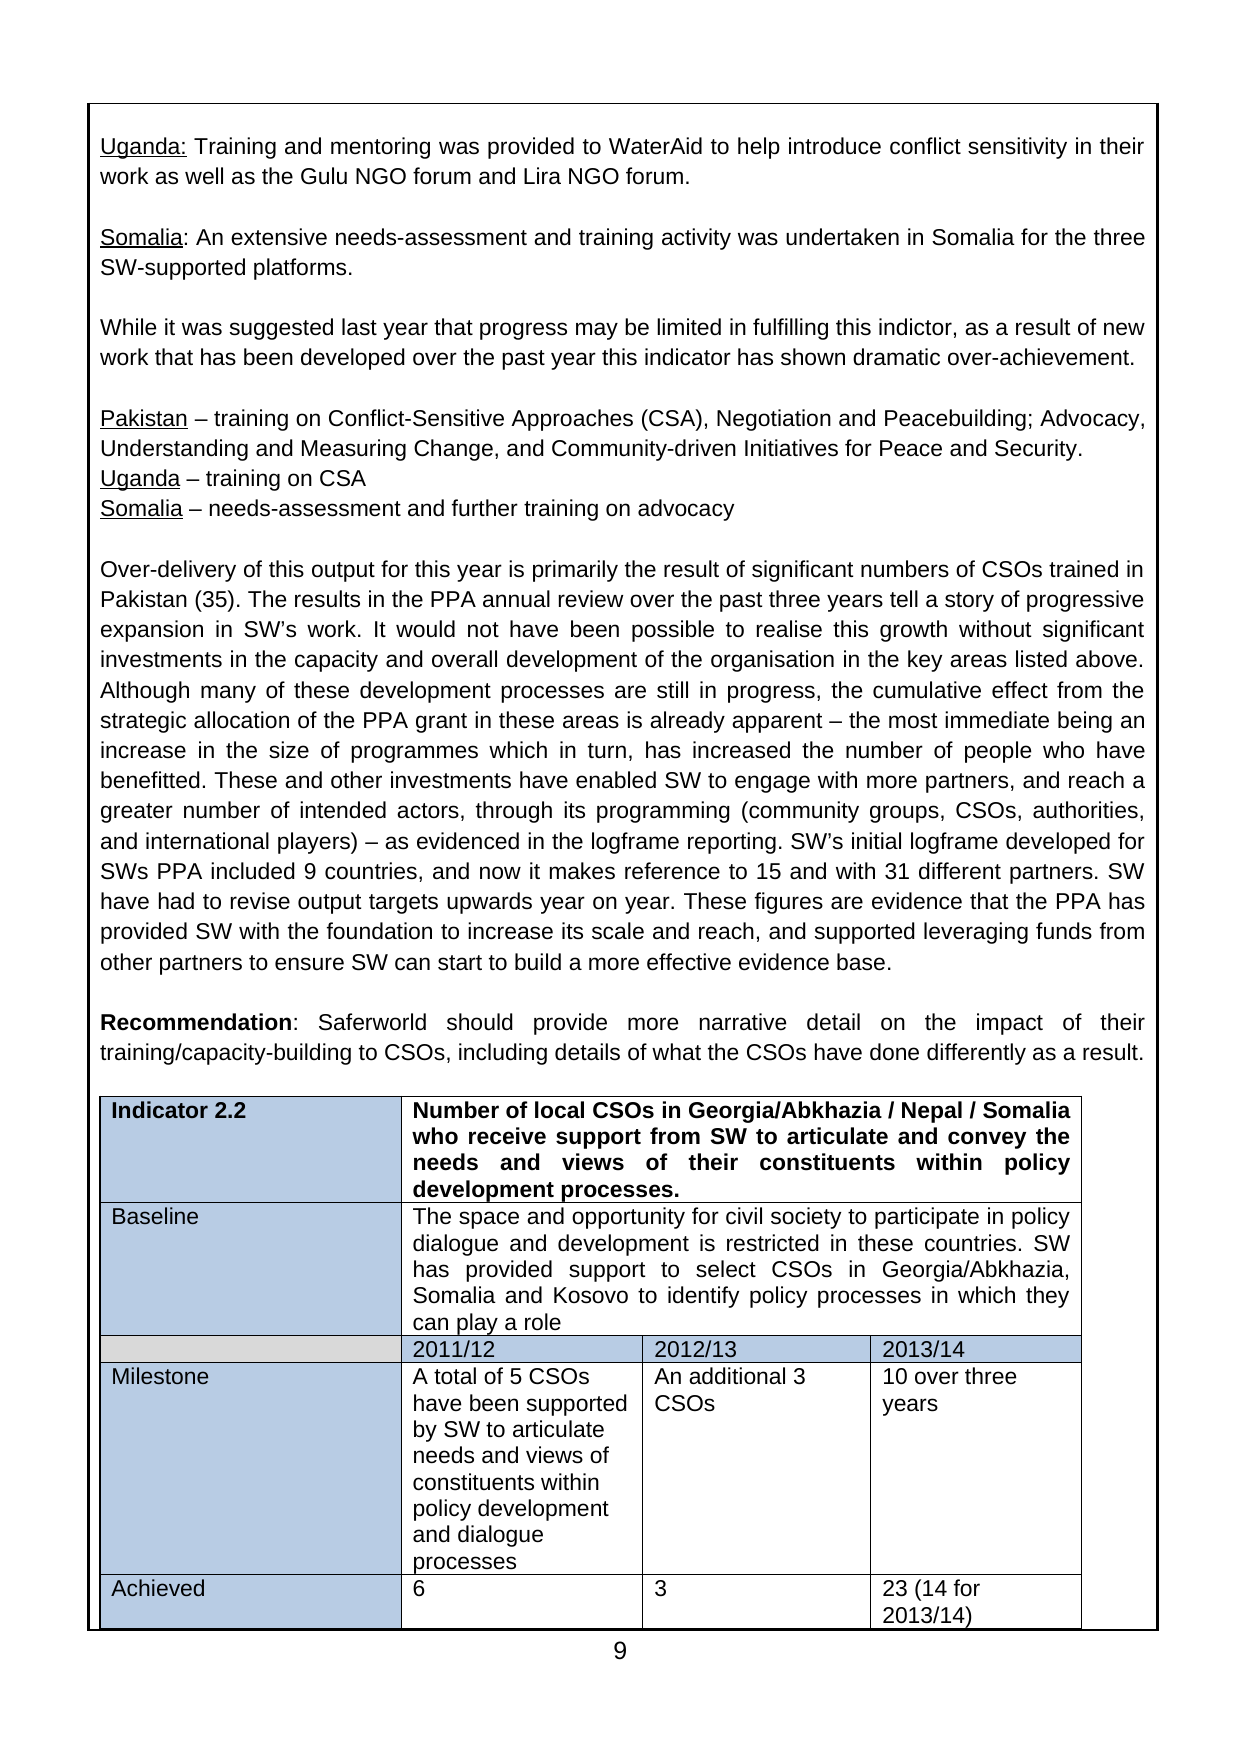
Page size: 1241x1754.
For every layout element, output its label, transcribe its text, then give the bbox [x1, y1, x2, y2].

table_cell 2011/12 [402, 1336, 642, 1362]
table_cell 10 over three years [871, 1363, 1081, 1574]
table_cell 23 (14 for 2013/14) [871, 1575, 1081, 1628]
table_cell [101, 1336, 401, 1362]
table_header Indicator 2.2 [101, 1097, 401, 1202]
table_header Number of local CSOs in Georgia/Abkhazia / Nepal / Somalia who receive support from SW to articulate and convey the needs and views of their constituents within policy development processes. [402, 1097, 1081, 1202]
table_cell 3 [643, 1575, 870, 1628]
table_cell 2013/14 [871, 1336, 1081, 1362]
table_cell Milestone [101, 1363, 401, 1574]
table_cell 2012/13 [643, 1336, 870, 1362]
table_cell Baseline [101, 1203, 401, 1335]
table_cell An additional 3 CSOs [643, 1363, 870, 1574]
table_cell Uganda: Training and mentoring was provided to WaterAid to help introduce conflict sensitivity in their work as well as the Gulu NGO forum and Lira NGO forum. Somalia: An extensive needs-assessment and training activity was undertaken in Somalia for the three SW-supported platforms. While it was suggested last year that progress may be limited in fulfilling this indictor, as a result of new work that has been developed over the past year this indicator has shown dramatic over-achievement. Pakistan – training on Conflict-Sensitive Approaches (CSA), Negotiation and Peacebuilding; Advocacy, Understanding and Measuring Change, and Community-driven Initiatives for Peace and Security. Uganda – training on CSA Somalia – needs-assessment and further training on advocacy Over-delivery of this output for this year is primarily the result of significant numbers of CSOs trained in Pakistan (35). The results in the PPA annual review over the past three years tell a story of progressive expansion in SW’s work. It would not have been possible to realise this growth without significant investments in the capacity and overall development of the organisation in the key areas listed above. Although many of these development processes are still in progress, the cumulative effect from the strategic allocation of the PPA grant in these areas is already apparent – the most immediate being an increase in the size of programmes which in turn, has increased the number of people who have benefitted. These and other investments have enabled SW to engage with more partners, and reach a greater number of intended actors, through its programming (community groups, CSOs, authorities, and international players) – as evidenced in the logframe reporting. SW’s initial logframe developed for SWs PPA included 9 countries, and now it makes reference to 15 and with 31 different partners. SW have had to revise output targets upwards year on year. These figures are evidence that the PPA has provided SW with the foundation to increase its scale and reach, and supported leveraging funds from other partners to ensure SW can start to build a more effective evidence base. Recommendation: Saferworld should provide more narrative detail on the impact of their training/capacity-building to CSOs, including details of what the CSOs have done differently as a result. [90, 104, 1156, 1629]
table_cell A total of 5 CSOs have been supported by SW to articulate needs and views of constituents within policy development and dialogue processes [402, 1363, 642, 1574]
table_cell The space and opportunity for civil society to participate in policy dialogue and development is restricted in these countries. SW has provided support to select CSOs in Georgia/Abkhazia, Somalia and Kosovo to identify policy processes in which they can play a role [402, 1203, 1081, 1335]
table_cell 6 [402, 1575, 642, 1628]
table_cell Achieved [101, 1575, 401, 1628]
